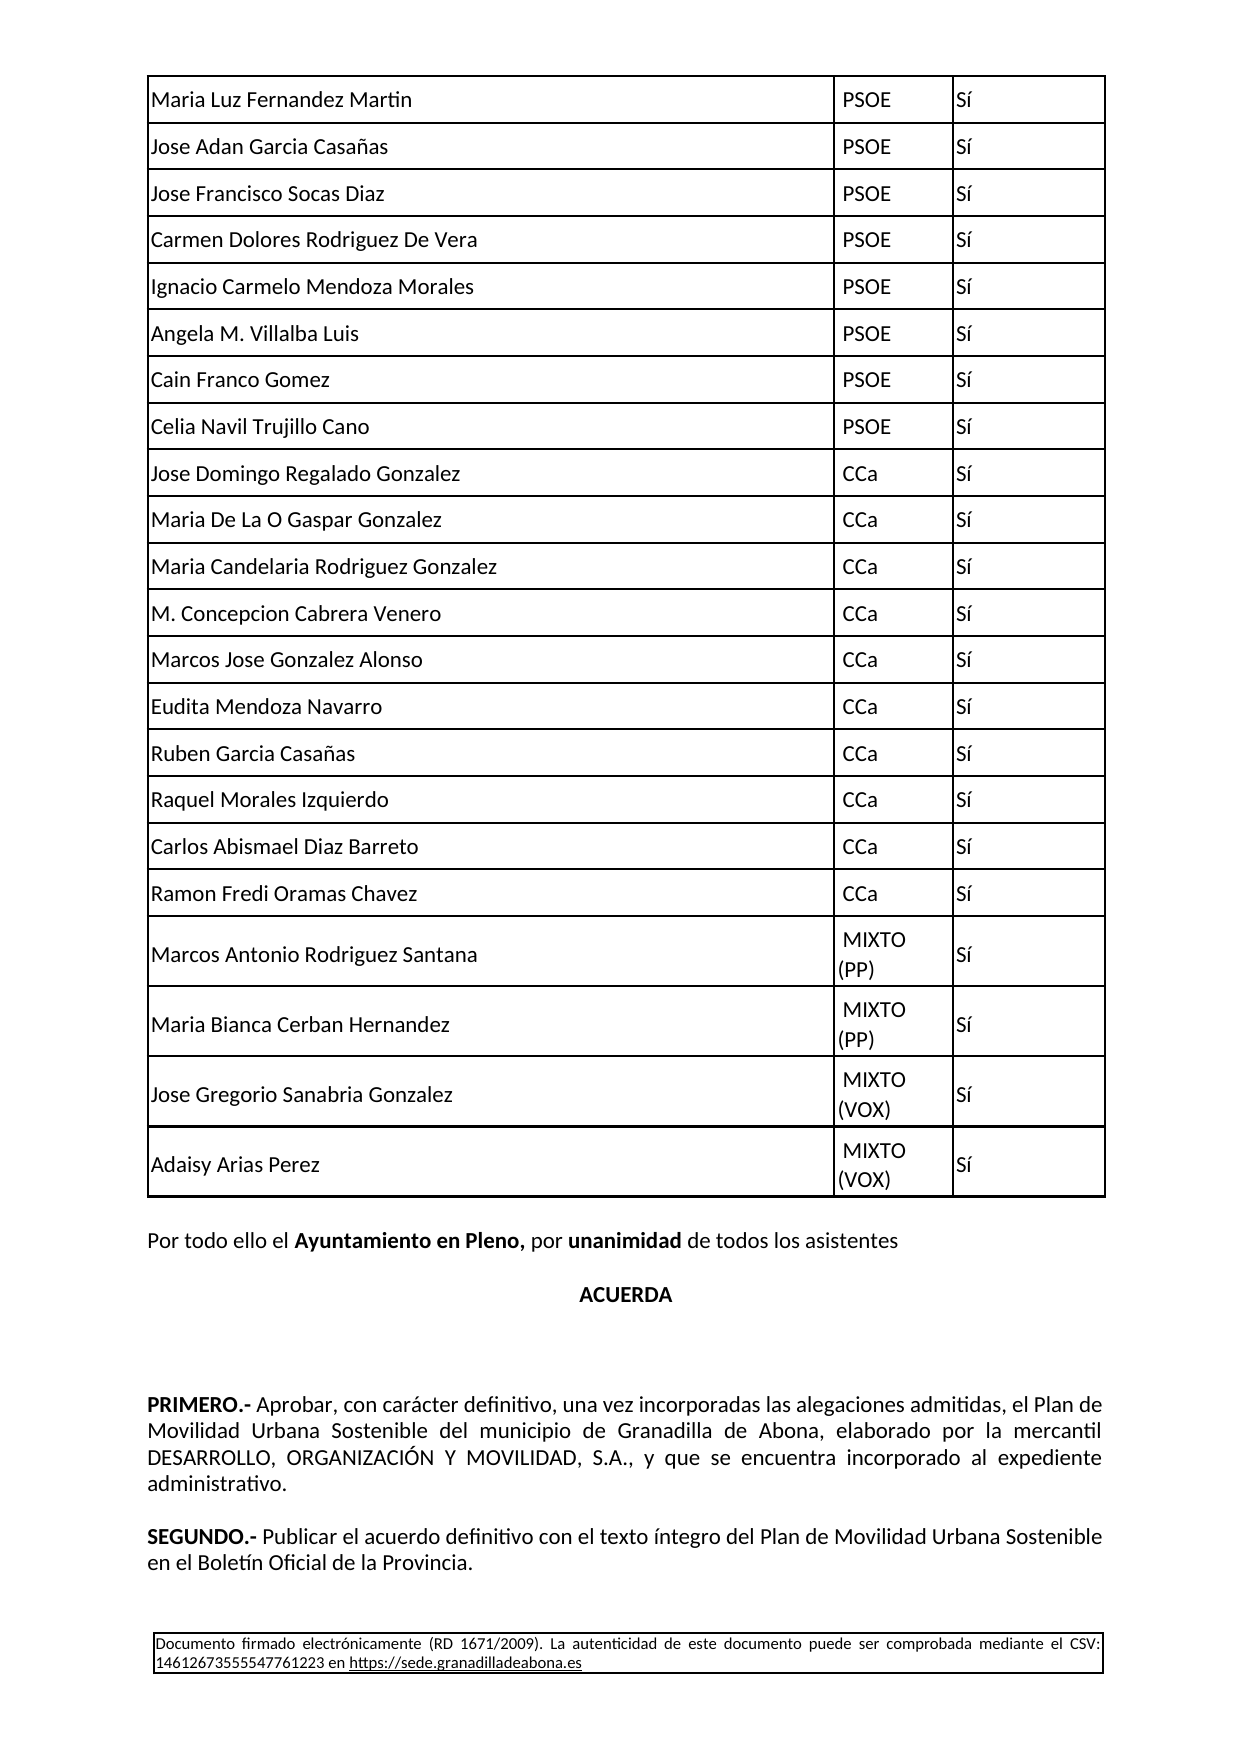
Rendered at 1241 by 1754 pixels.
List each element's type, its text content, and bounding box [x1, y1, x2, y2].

table_cell Sí [954, 77, 1104, 122]
table_cell CCa [835, 637, 952, 682]
table_cell Sí [954, 870, 1104, 915]
table_cell Adaisy Arias Perez [149, 1128, 833, 1195]
table_cell Jose Francisco Socas Diaz [149, 170, 833, 215]
table_cell Sí [954, 217, 1104, 262]
table_cell Carmen Dolores Rodriguez De Vera [149, 217, 833, 262]
table_cell M. Concepcion Cabrera Venero [149, 590, 833, 635]
table_cell MIXTO (PP) [835, 917, 952, 985]
table_cell MIXTO (VOX) [835, 1057, 952, 1125]
table_cell Sí [954, 404, 1104, 448]
table_cell Ignacio Carmelo Mendoza Morales [149, 264, 833, 308]
table_cell Sí [954, 917, 1104, 985]
table_cell Eudita Mendoza Navarro [149, 684, 833, 728]
table_cell PSOE [835, 170, 952, 215]
text Por todo ello el Ayuntamiento en Pleno, por unanimidad de todos los asistentes [147, 1227, 1104, 1254]
table_cell Sí [954, 730, 1104, 775]
table_cell Sí [954, 497, 1104, 542]
table_cell Sí [954, 824, 1104, 868]
table_cell Sí [954, 590, 1104, 635]
table_cell Ruben Garcia Casañas [149, 730, 833, 775]
table_cell Marcos Jose Gonzalez Alonso [149, 637, 833, 682]
table_cell Cain Franco Gomez [149, 357, 833, 402]
table_cell PSOE [835, 310, 952, 355]
table_cell Sí [954, 777, 1104, 822]
table_cell Sí [954, 357, 1104, 402]
table_cell CCa [835, 544, 952, 588]
table_cell Carlos Abismael Diaz Barreto [149, 824, 833, 868]
table_cell Jose Adan Garcia Casañas [149, 124, 833, 168]
table_cell PSOE [835, 124, 952, 168]
table_cell PSOE [835, 77, 952, 122]
table_cell Sí [954, 170, 1104, 215]
table_cell Ramon Fredi Oramas Chavez [149, 870, 833, 915]
table_cell PSOE [835, 404, 952, 448]
table_cell Marcos Antonio Rodriguez Santana [149, 917, 833, 985]
table_cell CCa [835, 590, 952, 635]
table_cell Celia Navil Trujillo Cano [149, 404, 833, 448]
table_cell PSOE [835, 357, 952, 402]
table_cell Jose Gregorio Sanabria Gonzalez [149, 1057, 833, 1125]
table_cell CCa [835, 684, 952, 728]
table_cell Maria De La O Gaspar Gonzalez [149, 497, 833, 542]
table_cell CCa [835, 450, 952, 495]
table_cell Sí [954, 1128, 1104, 1195]
table_cell CCa [835, 730, 952, 775]
table_cell Sí [954, 544, 1104, 588]
table_cell CCa [835, 870, 952, 915]
table_cell PSOE [835, 217, 952, 262]
table_cell Angela M. Villalba Luis [149, 310, 833, 355]
table_cell Maria Candelaria Rodriguez Gonzalez [149, 544, 833, 588]
table_cell PSOE [835, 264, 952, 308]
text PRIMERO.- Aprobar, con carácter definitivo, una vez incorporadas las alegaciones admitidas, el Plan de Movilidad Urbana Sostenible del municipio de Granadilla de Abona, elaborado por la mercantil DESARROLLO, ORGANIZACIÓN Y MOVILIDAD, S.A., y que se encuentra incorporado al expediente administrativo. [147, 1392, 1104, 1497]
table_cell Sí [954, 637, 1104, 682]
table_cell Sí [954, 684, 1104, 728]
subtitle ACUERDA [148, 1280, 1104, 1308]
table_cell Sí [954, 310, 1104, 355]
table_cell Sí [954, 450, 1104, 495]
text SEGUNDO.- Publicar el acuerdo definitivo con el texto íntegro del Plan de Movilidad Urbana Sostenible en el Boletín Oficial de la Provincia. [147, 1523, 1104, 1576]
table_cell MIXTO (VOX) [835, 1128, 952, 1195]
table_cell CCa [835, 497, 952, 542]
table_cell Raquel Morales Izquierdo [149, 777, 833, 822]
table_cell Sí [954, 987, 1104, 1055]
table_cell Sí [954, 124, 1104, 168]
table_cell Maria Luz Fernandez Martin [149, 77, 833, 122]
table_cell Sí [954, 1057, 1104, 1125]
table_cell Maria Bianca Cerban Hernandez [149, 987, 833, 1055]
table_cell Jose Domingo Regalado Gonzalez [149, 450, 833, 495]
table_cell CCa [835, 824, 952, 868]
table_cell Sí [954, 264, 1104, 308]
table_cell CCa [835, 777, 952, 822]
table_cell MIXTO (PP) [835, 987, 952, 1055]
